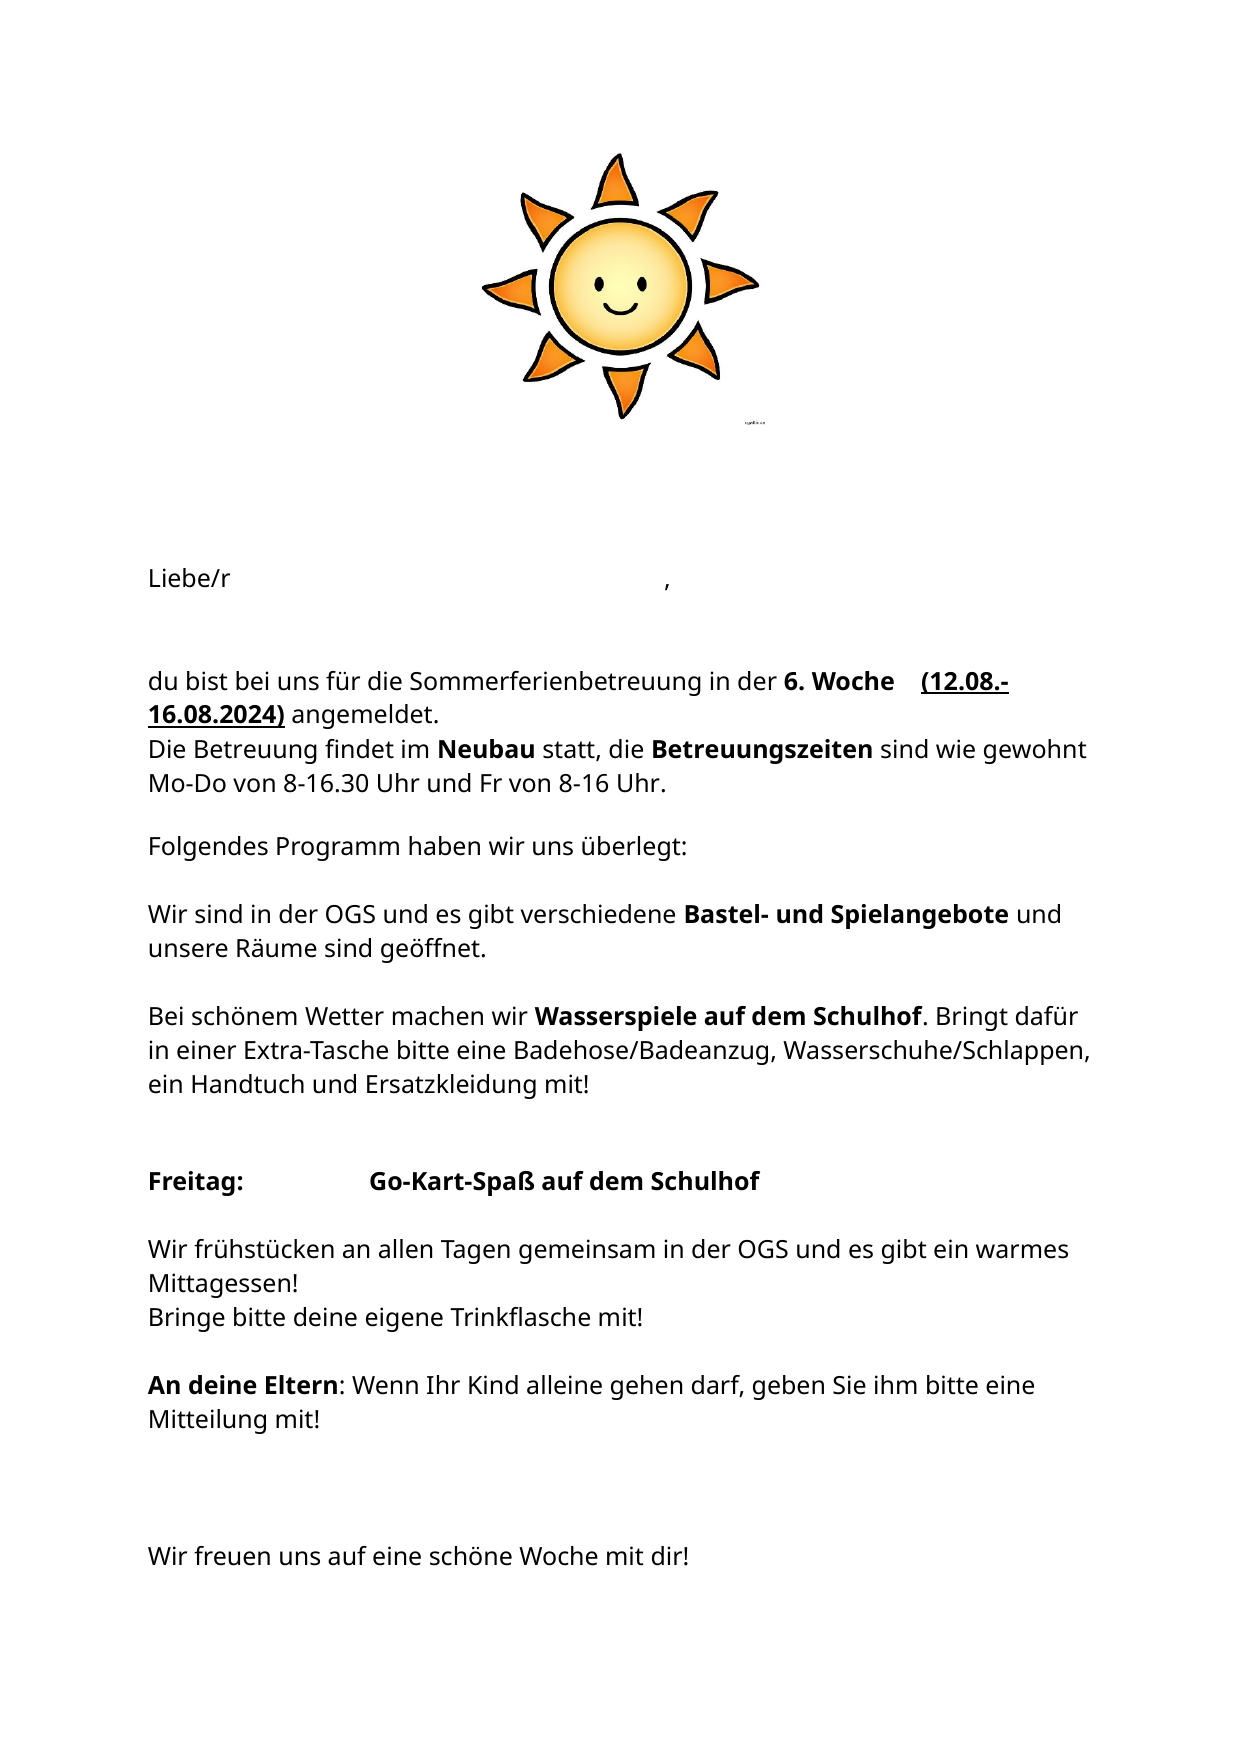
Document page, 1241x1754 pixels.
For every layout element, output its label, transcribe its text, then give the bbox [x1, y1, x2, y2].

text Wir frühstücken an allen Tagen gemeinsam in der OGS und es gibt ein warmes Mittagessen! [148, 1232, 1093, 1300]
text Wir freuen uns auf eine schöne Woche mit dir! [148, 1538, 1093, 1572]
text Folgendes Programm haben wir uns überlegt: [148, 828, 1093, 862]
text Liebe/r , [148, 561, 1093, 595]
text An deine Eltern: Wenn Ihr Kind alleine gehen darf, geben Sie ihm bitte eine Mitteilung mit! [148, 1368, 1093, 1436]
text Die Betreuung findet im Neubau statt, die Betreuungszeiten sind wie gewohnt Mo-Do von 8-16.30 Uhr und Fr von 8-16 Uhr. [148, 731, 1093, 799]
text du bist bei uns für die Sommerferienbetreuung in der 6. Woche (12.08.-16.08.2024) angemeldet. [148, 663, 1093, 731]
text Freitag: Go-Kart-Spaß auf dem Schulhof [148, 1163, 1093, 1197]
text Wir sind in der OGS und es gibt verschiedene Bastel- und Spielangebote und unsere Räume sind geöffnet. [148, 896, 1093, 964]
text Bringe bitte deine eigene Trinkflasche mit! [148, 1300, 1093, 1334]
text Bei schönem Wetter machen wir Wasserspiele auf dem Schulhof. Bringt dafür in einer Extra-Tasche bitte eine Badehose/Badeanzug, Wasserschuhe/Schlappen, ein Handtuch und Ersatzkleidung mit! [148, 998, 1093, 1101]
